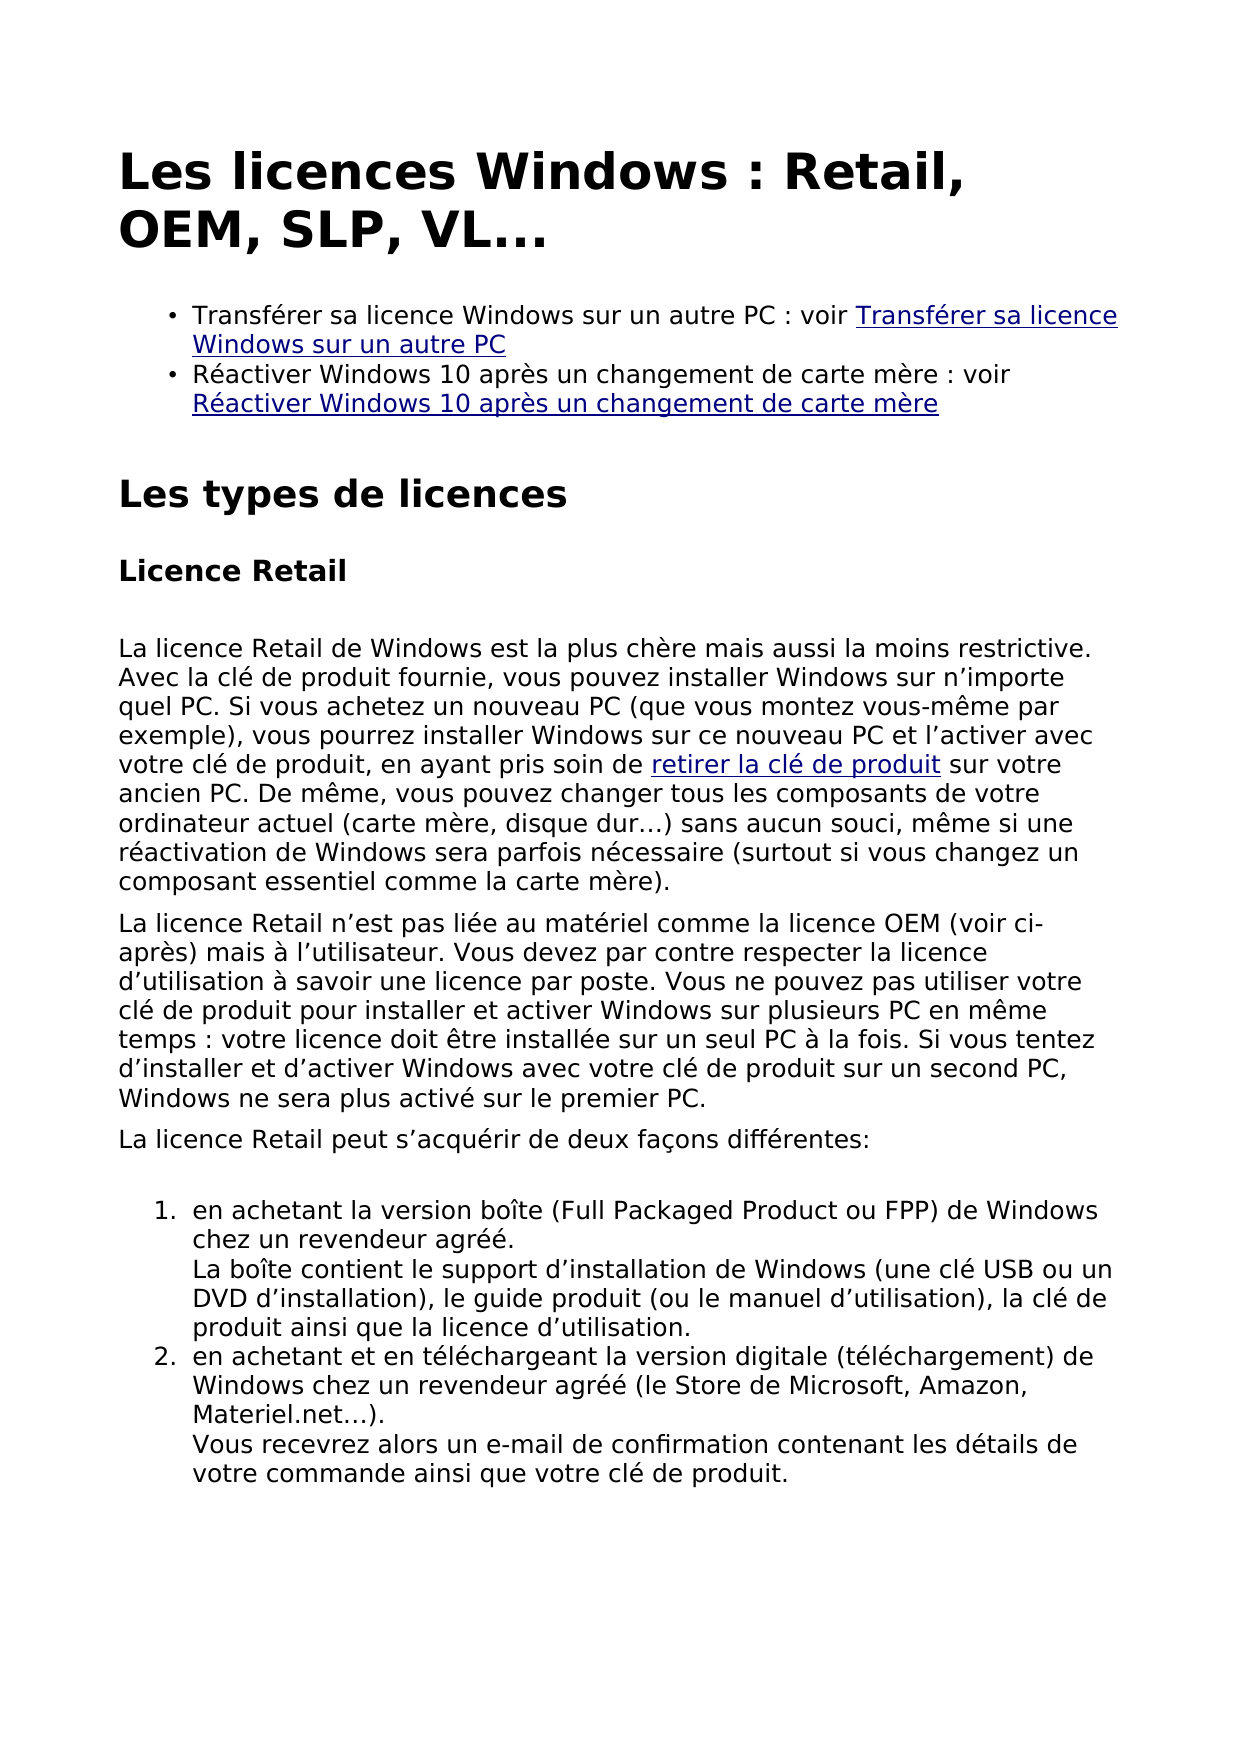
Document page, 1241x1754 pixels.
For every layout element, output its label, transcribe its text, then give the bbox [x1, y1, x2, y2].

text La licence Retail n’est pas liée au matériel comme la licence OEM (voir ci-après) mais à l’utilisateur. Vous devez par contre respecter la licence d’utilisation à savoir une licence par poste. Vous ne pouvez pas utiliser votre clé de produit pour installer et activer Windows sur plusieurs PC en même temps : votre licence doit être installée sur un seul PC à la fois. Si vous tentez d’installer et d’activer Windows avec votre clé de produit sur un second PC, Windows ne sera plus activé sur le premier PC. [118, 909, 1122, 1113]
text La licence Retail peut s’acquérir de deux façons différentes: [118, 1125, 1122, 1154]
text La licence Retail de Windows est la plus chère mais aussi la moins restrictive. Avec la clé de produit fournie, vous pouvez installer Windows sur n’importe quel PC. Si vous achetez un nouveau PC (que vous montez vous-même par exemple), vous pourrez installer Windows sur ce nouveau PC et l’activer avec votre clé de produit, en ayant pris soin de retirer la clé de produit sur votre ancien PC. De même, vous pouvez changer tous les composants de votre ordinateur actuel (carte mère, disque dur…) sans aucun souci, même si une réactivation de Windows sera parfois nécessaire (surtout si vous changez un composant essentiel comme la carte mère). [118, 600, 1122, 896]
subtitle Licence Retail [118, 554, 1122, 588]
subtitle Les licences Windows : Retail, OEM, SLP, VL... [118, 143, 1122, 259]
list Transférer sa licence Windows sur un autre PC : voir Transférer sa licence Windows sur un autre PC [177, 302, 1122, 360]
subtitle Les types de licences [118, 473, 1122, 516]
list en achetant et en téléchargeant la version digitale (téléchargement) de Windows chez un revendeur agréé (le Store de Microsoft, Amazon, Materiel.net…). Vous recevrez alors un e-mail de confirmation contenant les détails de votre commande ainsi que votre clé de produit. [177, 1342, 1122, 1488]
list Réactiver Windows 10 après un changement de carte mère : voir Réactiver Windows 10 après un changement de carte mère [177, 360, 1122, 418]
list en achetant la version boîte (Full Packaged Product ou FPP) de Windows chez un revendeur agréé. La boîte contient le support d’installation de Windows (une clé USB ou un DVD d’installation), le guide produit (ou le manuel d’utilisation), la clé de produit ainsi que la licence d’utilisation. [177, 1197, 1122, 1342]
